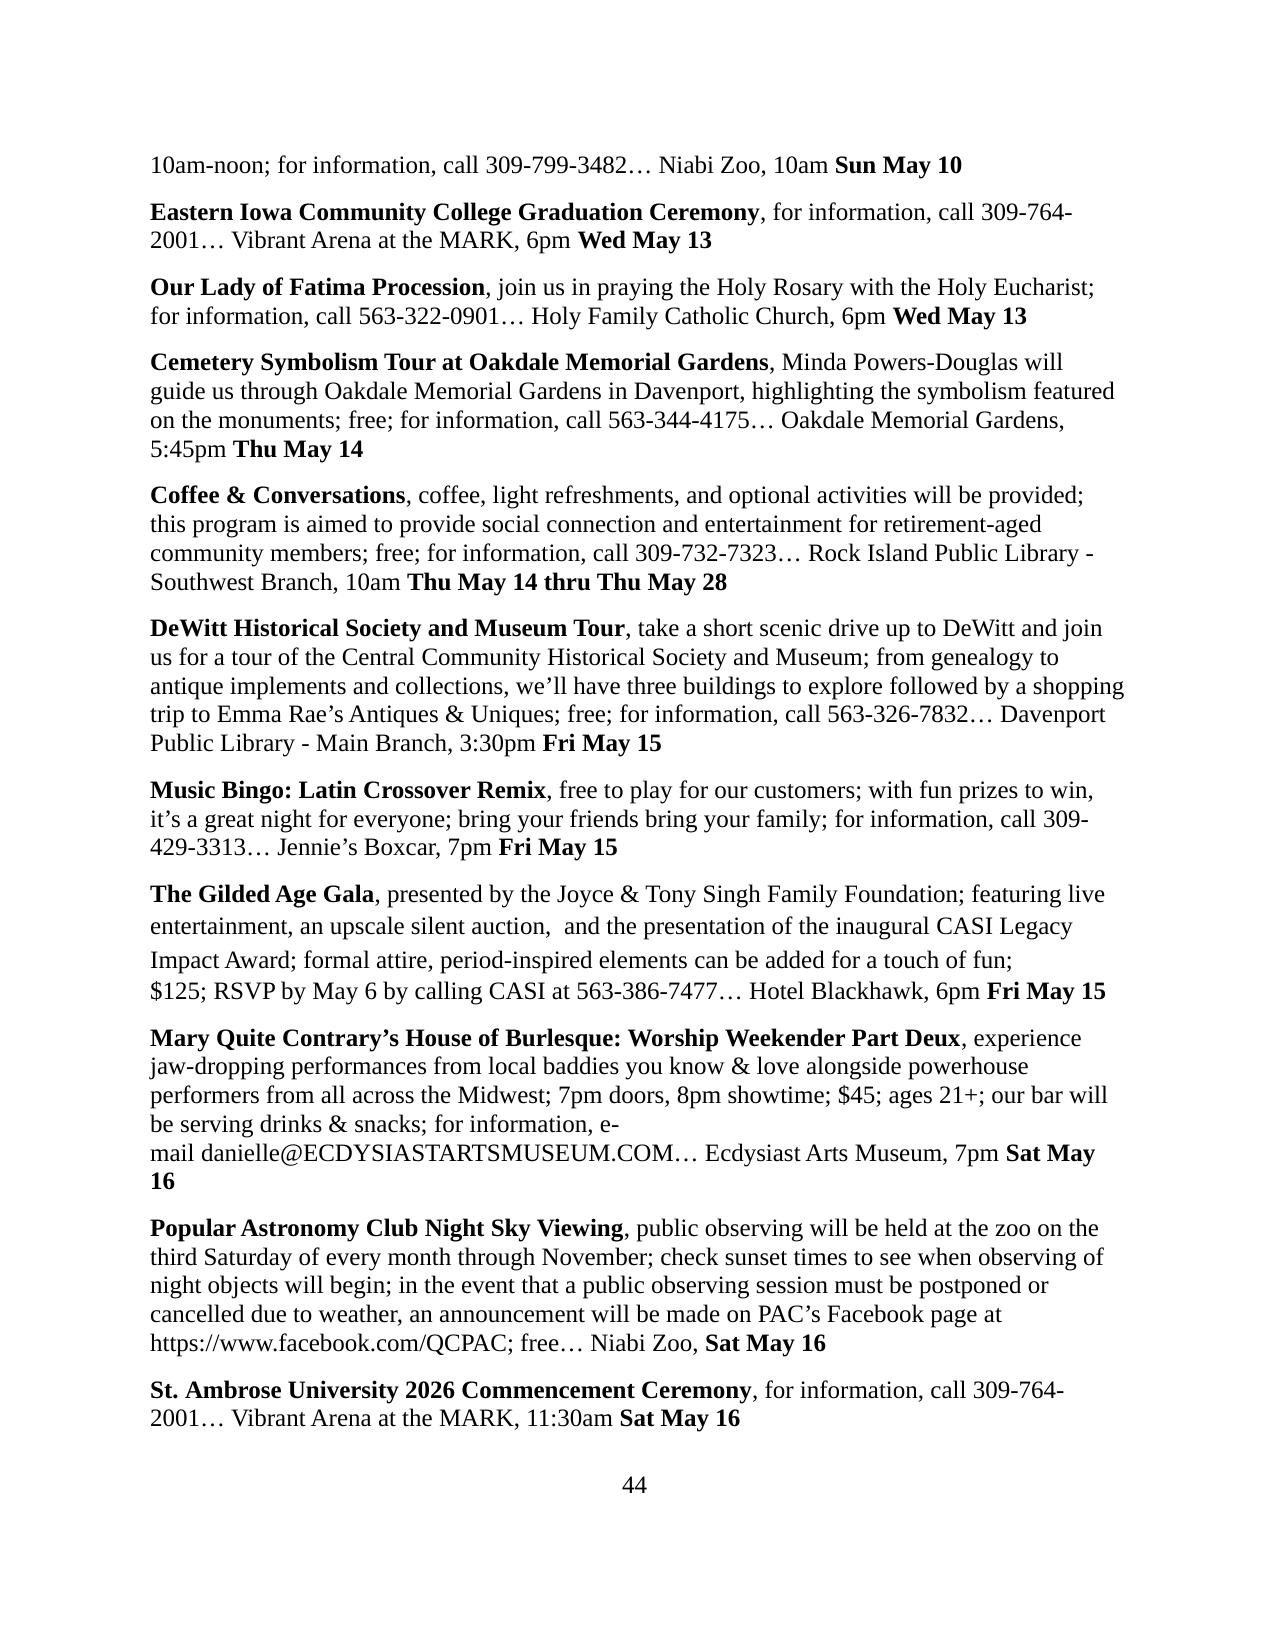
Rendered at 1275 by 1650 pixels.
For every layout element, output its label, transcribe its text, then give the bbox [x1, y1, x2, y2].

text DeWitt Historical Society and Museum Tour, take a short scenic drive up to DeWitt and join us for a tour of the Central Community Historical Society and Museum; from genealogy to antique implements and collections, we’ll have three buildings to explore followed by a shopping trip to Emma Rae’s Antiques & Uniques; free; for information, call 563-326-7832… Davenport Public Library - Main Branch, 3:30pm Fri May 15 [150, 613, 1125, 757]
text Cemetery Symbolism Tour at Oakdale Memorial Gardens, Minda Powers-Douglas will guide us through Oakdale Memorial Gardens in Davenport, highlighting the symbolism featured on the monuments; free; for information, call 563-344-4175… Oakdale Memorial Gardens, 5:45pm Thu May 14 [150, 347, 1125, 462]
text Eastern Iowa Community College Graduation Ceremony, for information, call 309-764-2001… Vibrant Arena at the MARK, 6pm Wed May 13 [150, 197, 1125, 254]
text Our Lady of Fatima Procession, join us in praying the Holy Rosary with the Holy Eucharist; for information, call 563-322-0901… Holy Family Catholic Church, 6pm Wed May 13 [150, 272, 1125, 329]
text 10am-noon; for information, call 309-799-3482… Niabi Zoo, 10am Sun May 10 [150, 150, 1125, 179]
text Popular Astronomy Club Night Sky Viewing, public observing will be held at the zoo on the third Saturday of every month through November; check sunset times to see when observing of night objects will begin; in the event that a public observing session must be postponed or cancelled due to weather, an announcement will be made on PAC’s Facebook page at https://www.facebook.com/QCPAC; free… Niabi Zoo, Sat May 16 [150, 1213, 1125, 1357]
text The Gilded Age Gala, presented by the Joyce & Tony Singh Family Foundation; featuring live entertainment, an upscale silent auction, ﻿ ﻿and the presentation of the inaugural ﻿CASI Legacy Impact Award; formal attire, period-inspired elements ﻿﻿can be added for a touch of fun; $125; RSVP by May 6 by calling CASI at 563-386-7477… Hotel Blackhawk, 6pm Fri May 15 [150, 879, 1125, 1005]
text Music Bingo: Latin Crossover Remix, free to play for our customers; with fun prizes to win, it’s a great night for everyone; bring your friends bring your family; for information, call 309-429-3313… Jennie’s Boxcar, 7pm Fri May 15 [150, 775, 1125, 861]
text St. Ambrose University 2026 Commencement Ceremony, for information, call 309-764-2001… Vibrant Arena at the MARK, 11:30am Sat May 16 [150, 1375, 1125, 1432]
text Coffee & Conversations, coffee, light refreshments, and optional activities will be provided; this program is aimed to provide social connection and entertainment for retirement-aged community members; free; for information, call 309-732-7323… Rock Island Public Library - Southwest Branch, 10am Thu May 14 thru Thu May 28 [150, 480, 1125, 595]
text Mary Quite Contrary’s House of Burlesque: Worship Weekender Part Deux, experience jaw-dropping performances from local baddies you know & love alongside powerhouse performers from all across the Midwest; 7pm doors, 8pm showtime; $45; ages 21+; our bar will be serving drinks & snacks; for information, e-mail danielle@ECDYSIASTARTSMUSEUM.COM… Ecdysiast Arts Museum, 7pm Sat May 16 [150, 1023, 1125, 1195]
